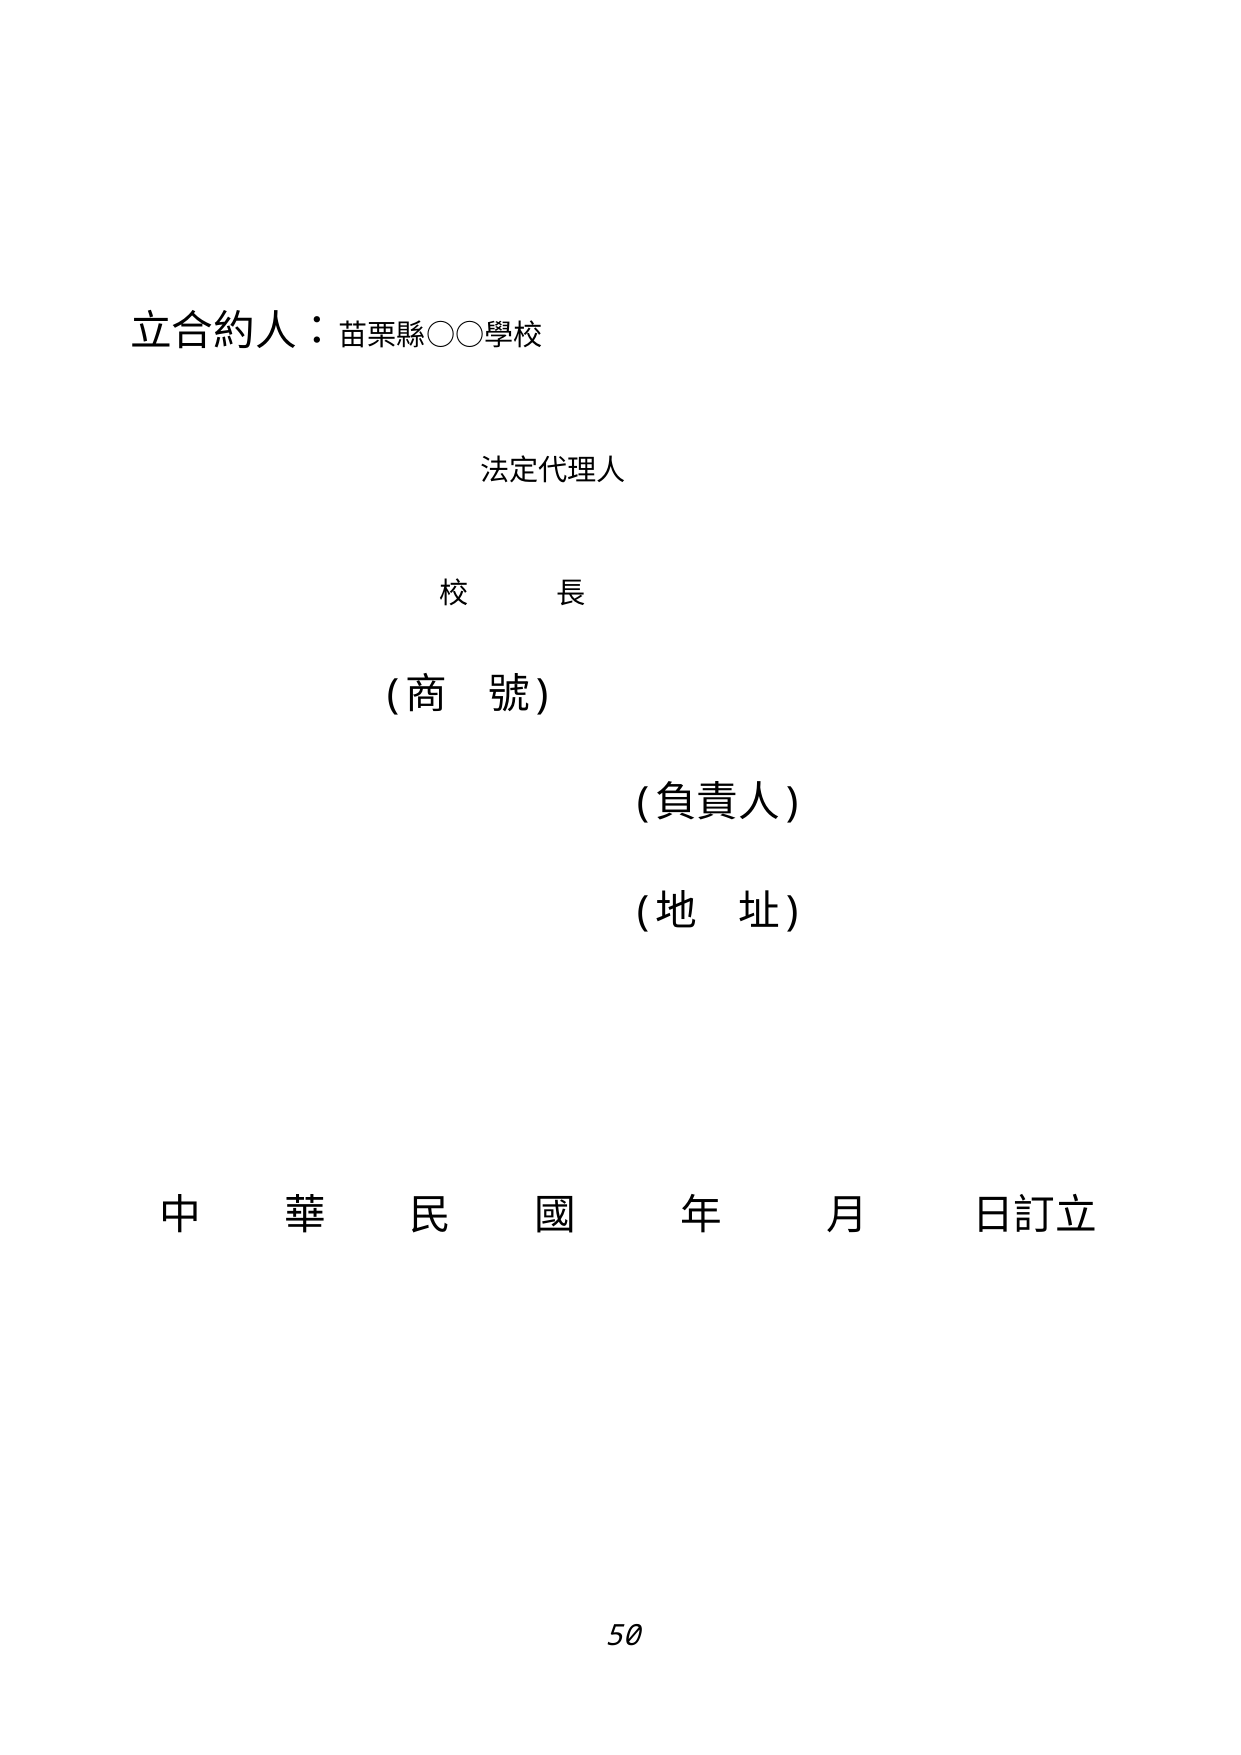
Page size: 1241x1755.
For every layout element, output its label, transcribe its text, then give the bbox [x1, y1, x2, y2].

text 中 華 民 國 年 月 日訂立 [159, 1196, 1110, 1238]
text (負責人) [130, 783, 1110, 825]
text (地 址) [130, 892, 1110, 933]
text 立合約人：苗栗縣○○學校 [130, 297, 1110, 357]
text (商 號) [130, 675, 1110, 717]
text 法定代理人 [130, 447, 1110, 489]
text 校 長 [130, 570, 1110, 612]
